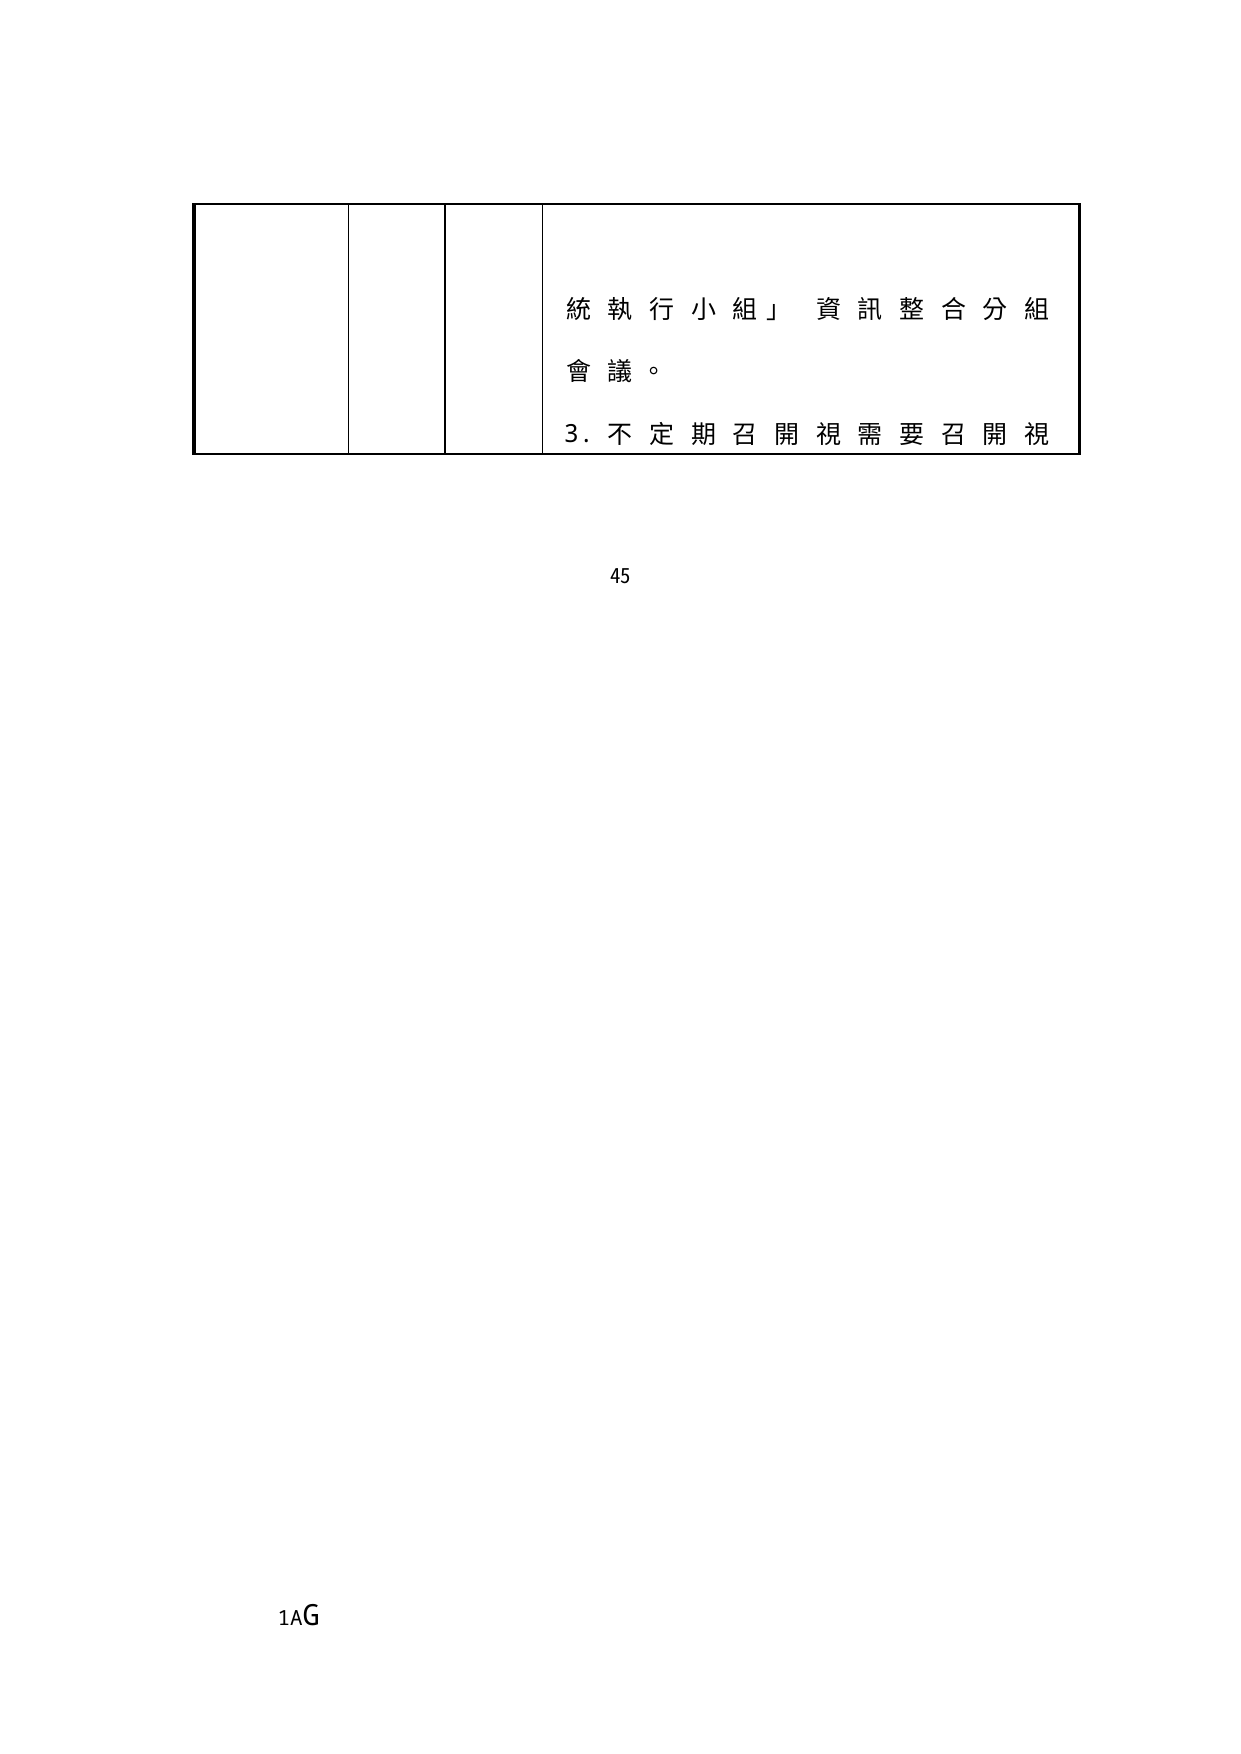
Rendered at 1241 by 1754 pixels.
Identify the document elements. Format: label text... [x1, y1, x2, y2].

table_cell 統執行小組」資訊整合分組會議。 3.不定期召開視需要召開視 [543, 205, 1078, 453]
table_cell [349, 205, 444, 453]
table_cell [446, 205, 542, 453]
table_cell [196, 205, 348, 453]
